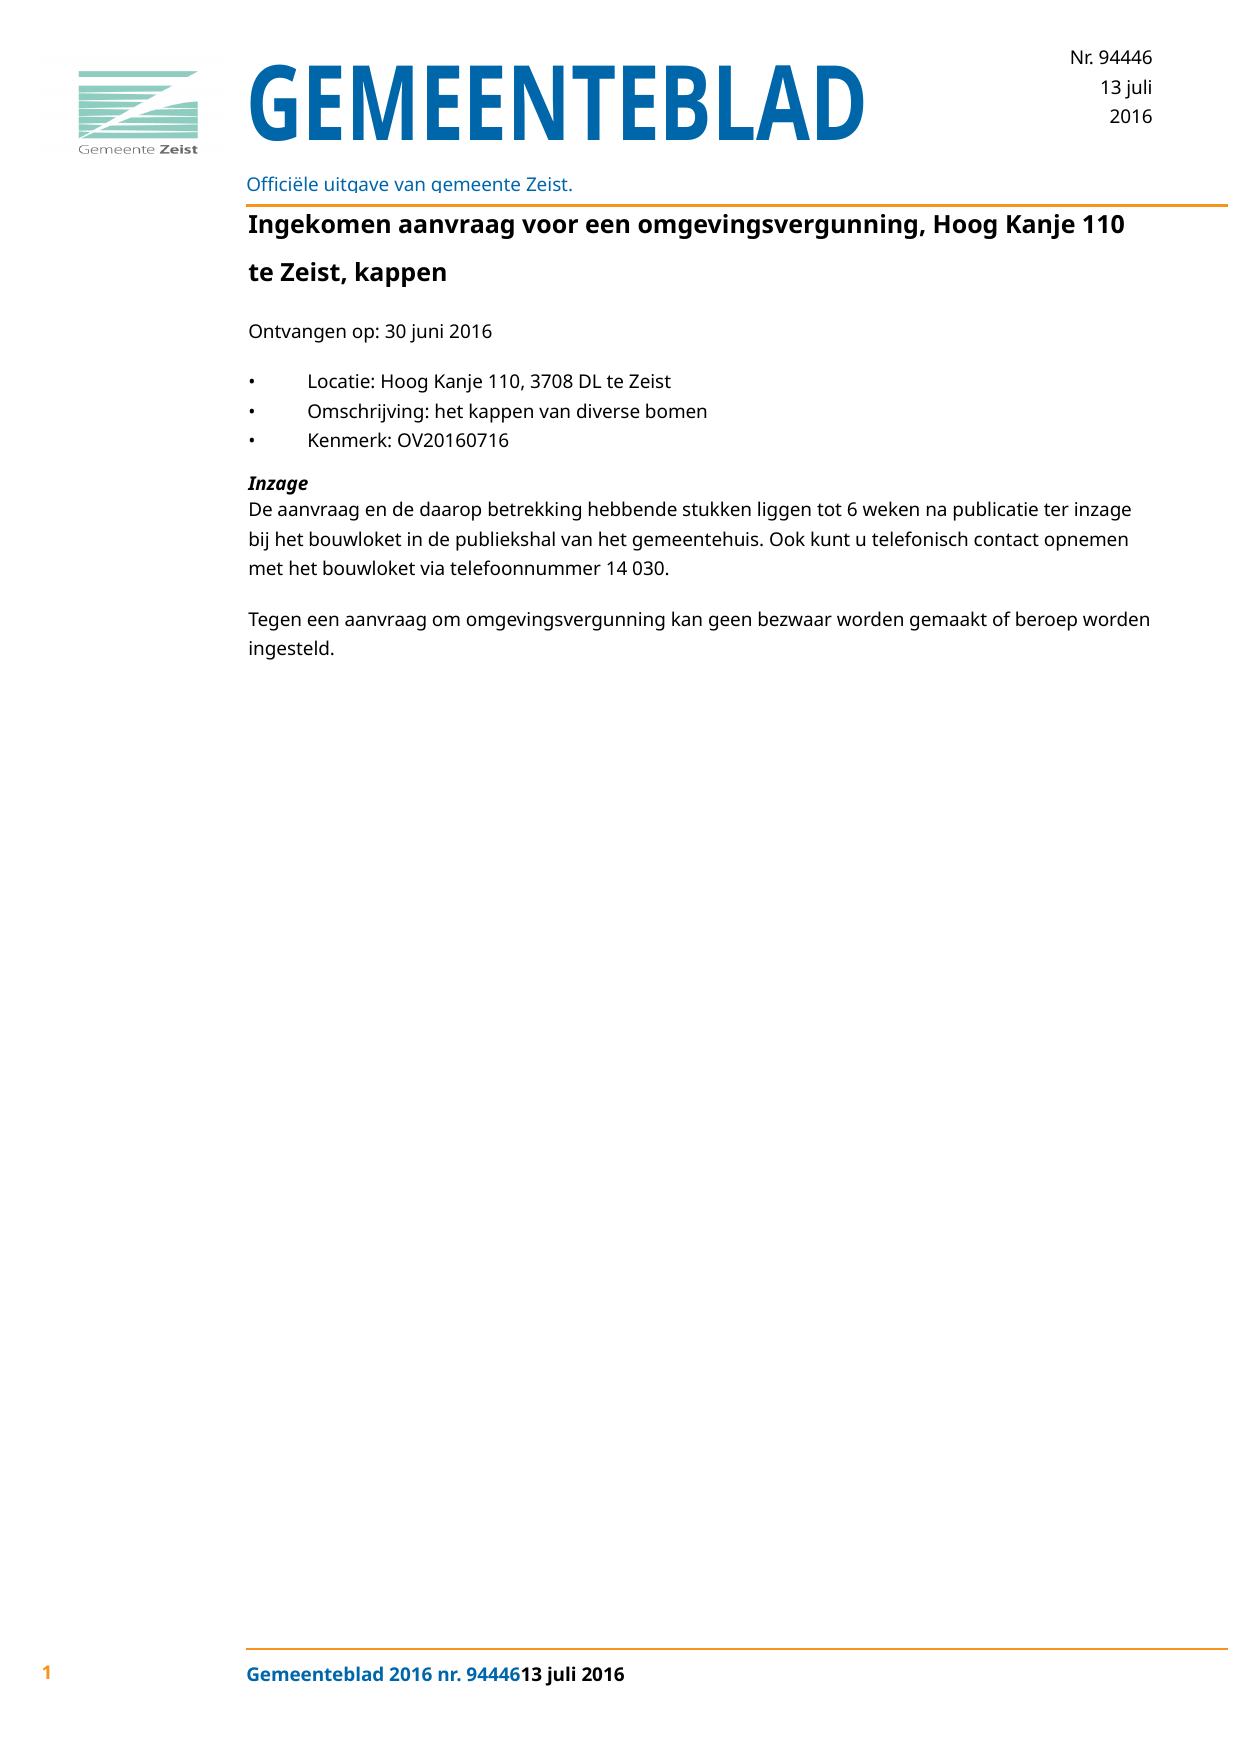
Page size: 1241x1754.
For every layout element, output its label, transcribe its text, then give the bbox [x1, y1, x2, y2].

picture [41, 47, 231, 172]
list Kenmerk: OV20160716 [248, 427, 1152, 453]
list Locatie: Hoog Kanje 110, 3708 DL te Zeist [248, 368, 1152, 394]
text Ingekomen aanvraag voor een omgevingsvergunning, Hoog Kanje 110 te Zeist, kappen [248, 207, 1152, 288]
text De aanvraag en de daarop betrekking hebbende stukken liggen tot 6 weken na publicatie ter inzage bij het bouwloket in de publiekshal van het gemeentehuis. Ook kunt u telefonisch contact opnemen met het bouwloket via telefoonnummer 14 030. [248, 496, 1152, 581]
list Omschrijving: het kappen van diverse bomen [248, 398, 1152, 424]
text Inzage [248, 471, 1152, 496]
text Ontvangen op: 30 juni 2016 [248, 318, 1152, 344]
text Tegen een aanvraag om omgevingsvergunning kan geen bezwaar worden gemaakt of beroep worden ingesteld. [248, 606, 1152, 661]
